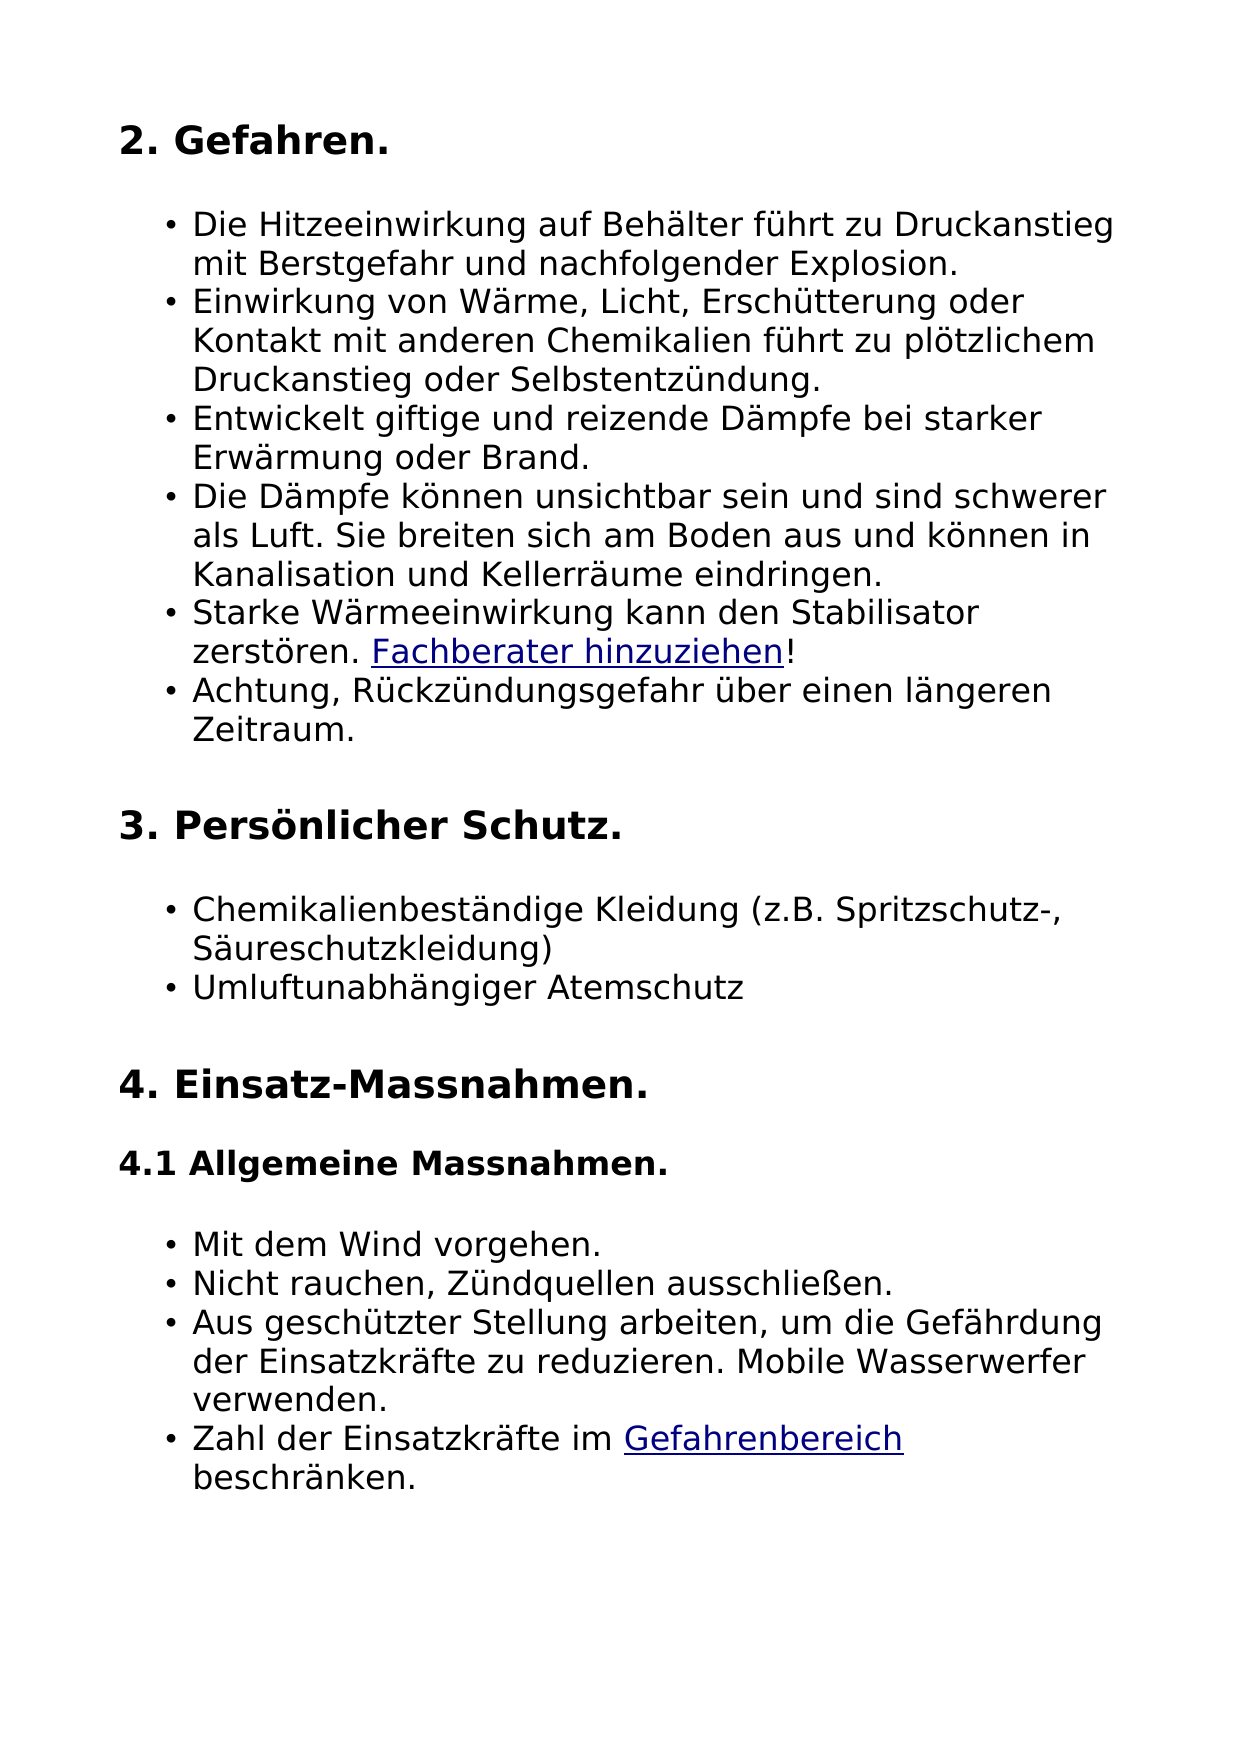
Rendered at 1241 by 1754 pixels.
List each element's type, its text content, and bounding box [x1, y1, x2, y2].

list Entwickelt giftige und reizende Dämpfe bei starker Erwärmung oder Brand. [177, 399, 1122, 477]
list Aus geschützter Stellung arbeiten, um die Gefährdung der Einsatzkräfte zu reduzieren. Mobile Wasserwerfer verwenden. [177, 1303, 1122, 1420]
list Umluftunabhängiger Atemschutz [177, 969, 1122, 1007]
list Zahl der Einsatzkräfte im Gefahrenbereich beschränken. [177, 1420, 1122, 1497]
list Die Hitzeeinwirkung auf Behälter führt zu Druckanstieg mit Berstgefahr und nachfolgender Explosion. [177, 205, 1122, 283]
subtitle 4. Einsatz-Massnahmen. [118, 1062, 1122, 1107]
list Einwirkung von Wärme, Licht, Erschütterung oder Kontakt mit anderen Chemikalien führt zu plötzlichem Druckanstieg oder Selbstentzündung. [177, 283, 1122, 399]
list Achtung, Rückzündungsgefahr über einen längeren Zeitraum. [177, 672, 1122, 749]
list Mit dem Wind vorgehen. [177, 1226, 1122, 1264]
list Nicht rauchen, Zündquellen ausschließen. [177, 1264, 1122, 1303]
subtitle 2. Gefahren. [118, 118, 1122, 163]
list Starke Wärmeeinwirkung kann den Stabilisator zerstören. Fachberater hinzuziehen! [177, 594, 1122, 672]
list Die Dämpfe können unsichtbar sein und sind schwerer als Luft. Sie breiten sich am Boden aus und können in Kanalisation und Kellerräume eindringen. [177, 477, 1122, 594]
list Chemikalienbeständige Kleidung (z.B. Spritzschutz-, Säureschutzkleidung) [177, 891, 1122, 969]
subtitle 4.1 Allgemeine Massnahmen. [118, 1145, 1122, 1183]
subtitle 3. Persönlicher Schutz. [118, 804, 1122, 849]
